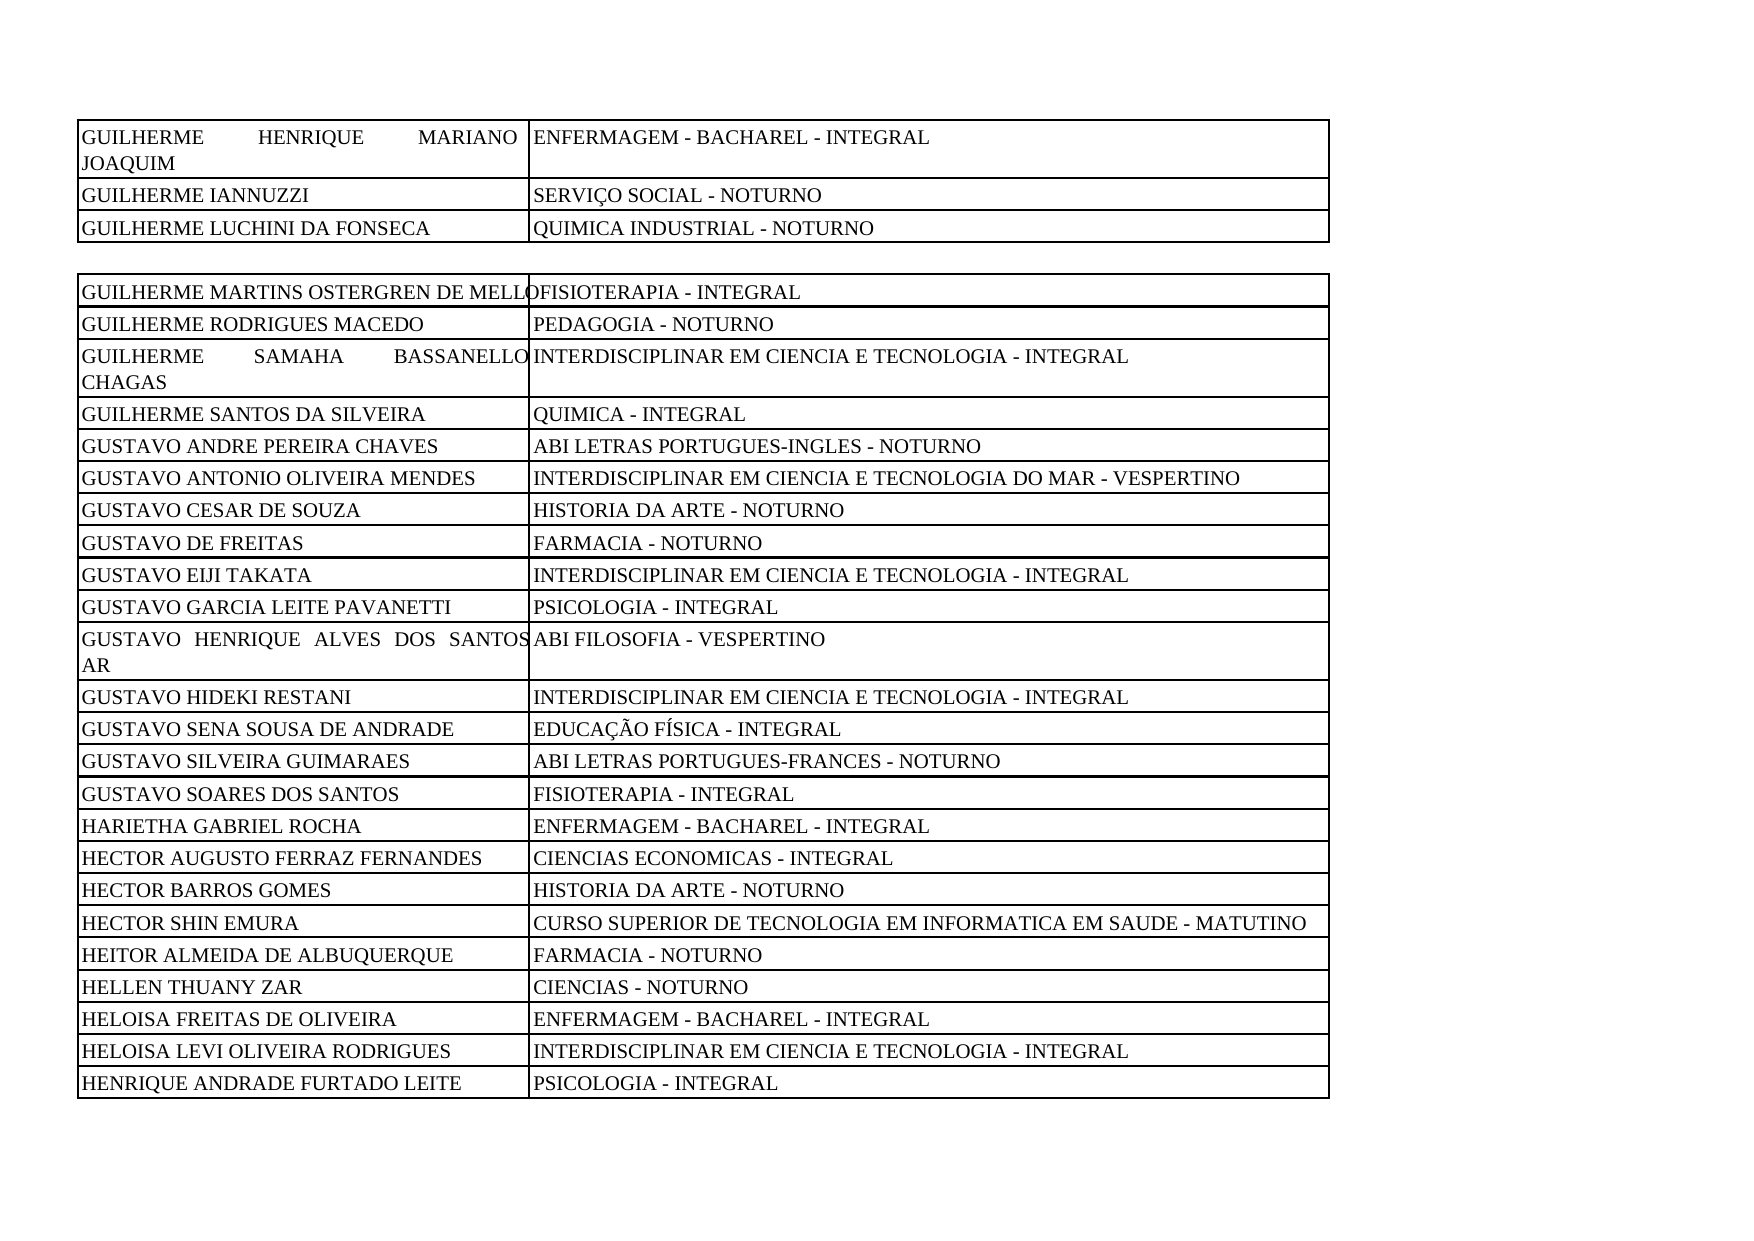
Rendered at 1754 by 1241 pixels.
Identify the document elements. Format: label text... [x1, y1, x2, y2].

table_cell INTERDISCIPLINAR EM CIENCIA E TECNOLOGIA - INTEGRAL [530, 681, 1328, 711]
table_cell CIENCIAS - NOTURNO [530, 971, 1328, 1001]
table_cell ABI FILOSOFIA - VESPERTINO [530, 623, 1328, 679]
table_cell ABI LETRAS PORTUGUES-FRANCES - NOTURNO [530, 745, 1328, 775]
table_cell EDUCAÇÃO FÍSICA - INTEGRAL [530, 713, 1328, 743]
table_cell GUSTAVO ANDRE PEREIRA CHAVES [79, 430, 528, 460]
table_cell FARMACIA - NOTURNO [530, 938, 1328, 968]
table_cell HELLEN THUANY ZAR [79, 971, 528, 1001]
table_cell ENFERMAGEM - BACHAREL - INTEGRAL [530, 810, 1328, 840]
table_cell GUSTAVO EIJI TAKATA [79, 559, 528, 589]
table_cell GUSTAVO HENRIQUE ALVES DOS SANTOS AR [79, 623, 528, 679]
table_cell ENFERMAGEM - BACHAREL - INTEGRAL [530, 1003, 1328, 1033]
table_cell HISTORIA DA ARTE - NOTURNO [530, 494, 1328, 524]
table_cell PEDAGOGIA - NOTURNO [530, 308, 1328, 338]
table_cell FISIOTERAPIA - INTEGRAL [530, 778, 1328, 807]
table_cell ENFERMAGEM - BACHAREL - INTEGRAL [530, 121, 1328, 177]
table_cell GUSTAVO GARCIA LEITE PAVANETTI [79, 591, 528, 621]
table_header GUILHERME MARTINS OSTERGREN DE MELL [79, 275, 528, 305]
table_cell GUILHERME HENRIQUE MARIANO JOAQUIM [79, 121, 528, 177]
table_cell GUILHERME LUCHINI DA FONSECA [79, 211, 528, 241]
table_cell GUSTAVO SILVEIRA GUIMARAES [79, 745, 528, 775]
table_cell PSICOLOGIA - INTEGRAL [530, 1067, 1328, 1097]
table_cell INTERDISCIPLINAR EM CIENCIA E TECNOLOGIA - INTEGRAL [530, 1035, 1328, 1065]
table_cell GUILHERME SAMAHA BASSANELLO CHAGAS [79, 340, 528, 396]
table_cell GUSTAVO SOARES DOS SANTOS [79, 778, 528, 807]
table_cell HELOISA FREITAS DE OLIVEIRA [79, 1003, 528, 1033]
table_cell FARMACIA - NOTURNO [530, 526, 1328, 556]
table_cell QUIMICA INDUSTRIAL - NOTURNO [530, 211, 1328, 241]
table_cell HECTOR BARROS GOMES [79, 874, 528, 904]
table_cell GUSTAVO ANTONIO OLIVEIRA MENDES [79, 462, 528, 492]
table_cell INTERDISCIPLINAR EM CIENCIA E TECNOLOGIA DO MAR - VESPERTINO [530, 462, 1328, 492]
table_cell INTERDISCIPLINAR EM CIENCIA E TECNOLOGIA - INTEGRAL [530, 559, 1328, 589]
table_cell GUILHERME SANTOS DA SILVEIRA [79, 398, 528, 428]
table_cell CIENCIAS ECONOMICAS - INTEGRAL [530, 842, 1328, 872]
table_cell PSICOLOGIA - INTEGRAL [530, 591, 1328, 621]
table_cell INTERDISCIPLINAR EM CIENCIA E TECNOLOGIA - INTEGRAL [530, 340, 1328, 396]
table_cell HENRIQUE ANDRADE FURTADO LEITE [79, 1067, 528, 1097]
table_cell ABI LETRAS PORTUGUES-INGLES - NOTURNO [530, 430, 1328, 460]
table_cell QUIMICA - INTEGRAL [530, 398, 1328, 428]
table_cell HISTORIA DA ARTE - NOTURNO [530, 874, 1328, 904]
table_cell GUSTAVO CESAR DE SOUZA [79, 494, 528, 524]
table_cell GUSTAVO SENA SOUSA DE ANDRADE [79, 713, 528, 743]
table_cell CURSO SUPERIOR DE TECNOLOGIA EM INFORMATICA EM SAUDE - MATUTINO [530, 906, 1328, 936]
table_cell GUSTAVO HIDEKI RESTANI [79, 681, 528, 711]
table_header OFISIOTERAPIA - INTEGRAL [530, 275, 1328, 305]
table_cell SERVIÇO SOCIAL - NOTURNO [530, 179, 1328, 209]
table_cell GUSTAVO DE FREITAS [79, 526, 528, 556]
table_cell HARIETHA GABRIEL ROCHA [79, 810, 528, 840]
table_cell HEITOR ALMEIDA DE ALBUQUERQUE [79, 938, 528, 968]
table_cell GUILHERME RODRIGUES MACEDO [79, 308, 528, 338]
table_cell HELOISA LEVI OLIVEIRA RODRIGUES [79, 1035, 528, 1065]
table_cell HECTOR AUGUSTO FERRAZ FERNANDES [79, 842, 528, 872]
table_cell HECTOR SHIN EMURA [79, 906, 528, 936]
table_cell GUILHERME IANNUZZI [79, 179, 528, 209]
